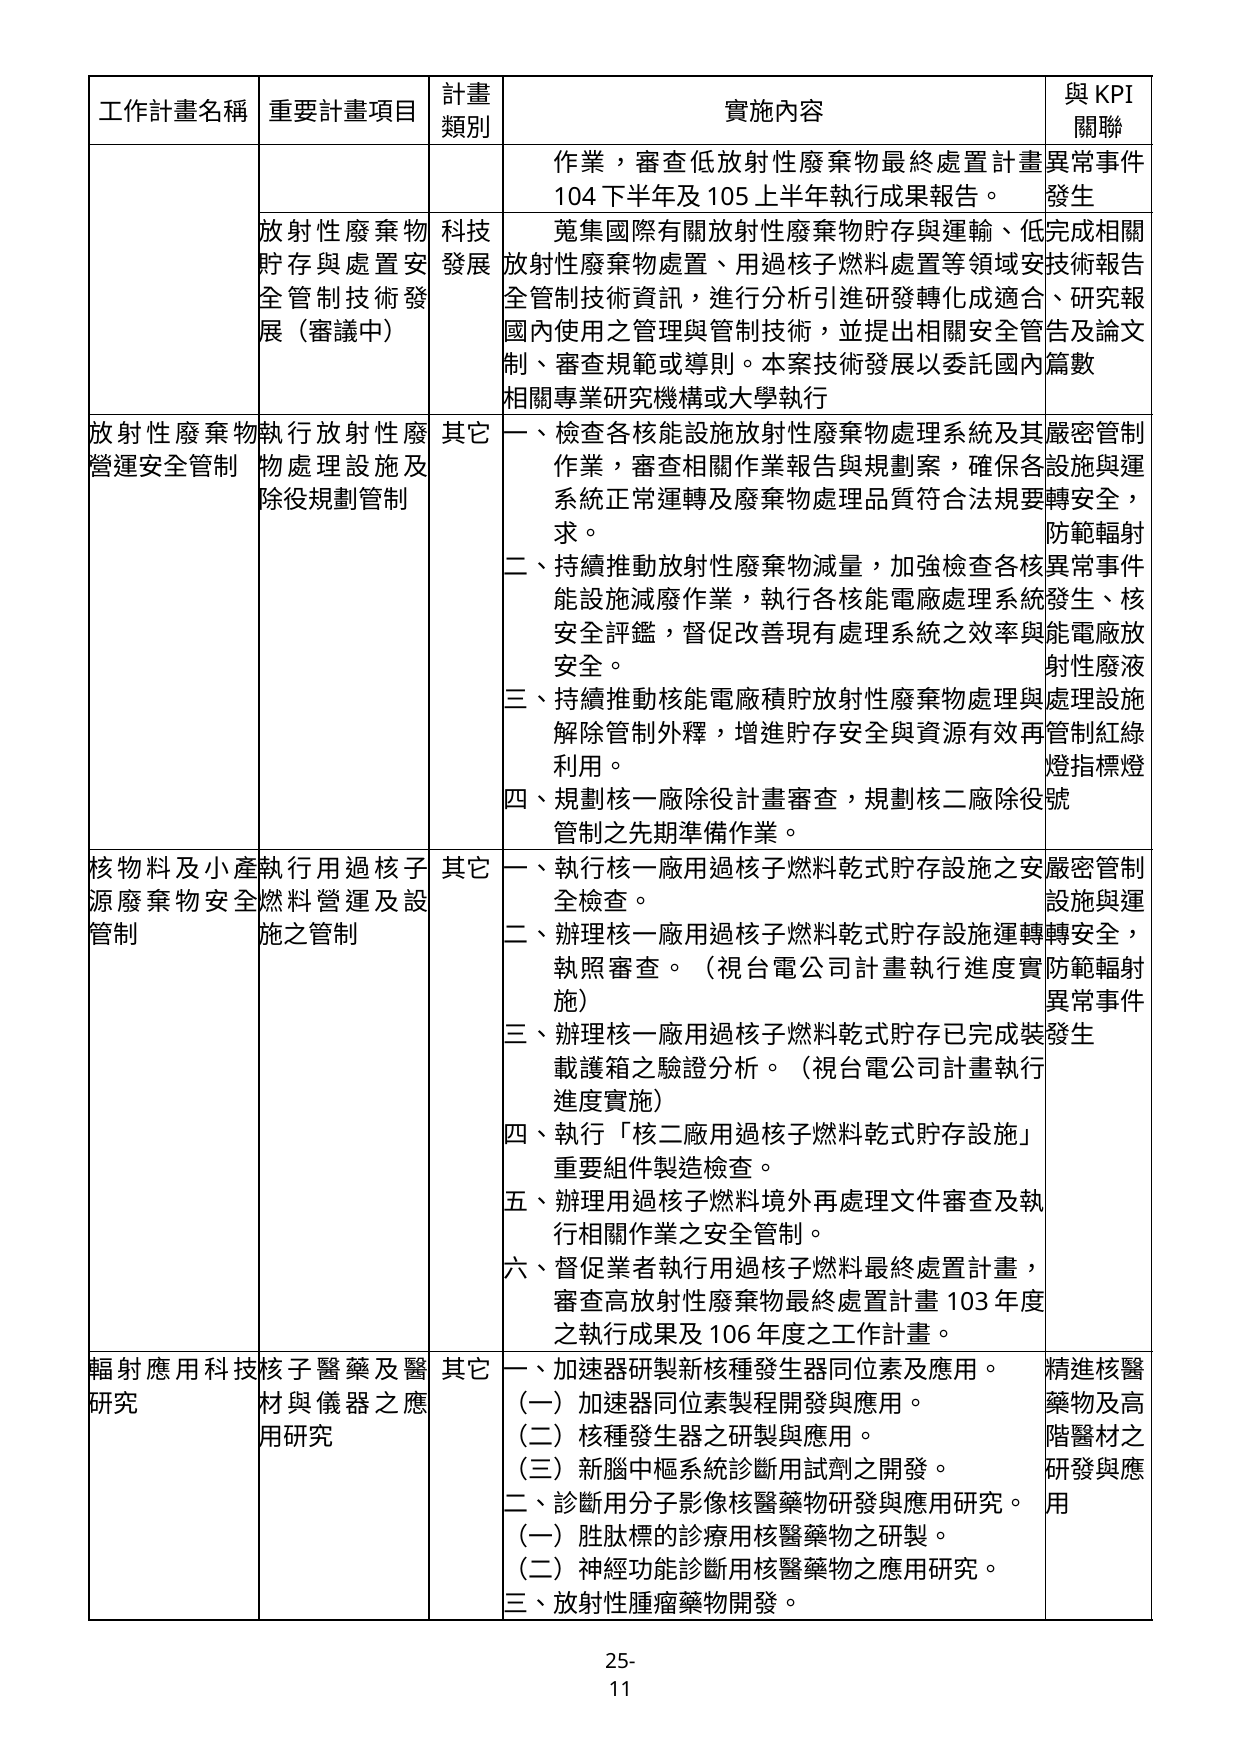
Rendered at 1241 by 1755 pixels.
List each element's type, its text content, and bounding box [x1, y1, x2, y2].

table_cell 放射性廢棄物貯存與處置安全管制技術發展（審議中） [260, 213, 428, 414]
table_cell [90, 145, 258, 414]
table_cell 嚴密管制設施與運轉安全，防範輻射異常事件發生 [1046, 850, 1151, 1351]
table_cell 放射性廢棄物營運安全管制 [90, 415, 258, 849]
table_cell 蒐集國際有關放射性廢棄物貯存與運輸、低放射性廢棄物處置、用過核子燃料處置等領域安全管制技術資訊，進行分析引進研發轉化成適合國內使用之管理與管制技術，並提出相關安全管制、審查規範或導則。本案技術發展以委託國內相關專業研究機構或大學執行 [504, 213, 1045, 414]
table_cell 作業，審查低放射性廢棄物最終處置計畫104下半年及105上半年執行成果報告。 [504, 145, 1045, 212]
table_cell 一、加速器研製新核種發生器同位素及應用。 （一）加速器同位素製程開發與應用。 （二）核種發生器之研製與應用。 （三）新腦中樞系統診斷用試劑之開發。 二、診斷用分子影像核醫藥物研發與應用研究。 （一）胜肽標的診療用核醫藥物之研製。 （二）神經功能診斷用核醫藥物之應用研究。 三、放射性腫瘤藥物開發。 [504, 1352, 1045, 1619]
table_header 重要計畫項目 [260, 77, 428, 143]
table_cell 執行用過核子燃料營運及設施之管制 [260, 850, 428, 1351]
table_cell 一、執行核一廠用過核子燃料乾式貯存設施之安全檢查。 二、辦理核一廠用過核子燃料乾式貯存設施運轉執照審查。（視台電公司計畫執行進度實施） 三、辦理核一廠用過核子燃料乾式貯存已完成裝載護箱之驗證分析。（視台電公司計畫執行進度實施） 四、執行「核二廠用過核子燃料乾式貯存設施」重要組件製造檢查。 五、辦理用過核子燃料境外再處理文件審查及執行相關作業之安全管制。 六、督促業者執行用過核子燃料最終處置計畫，審查高放射性廢棄物最終處置計畫103年度之執行成果及106年度之工作計畫。 [504, 850, 1045, 1351]
table_header 實施內容 [504, 77, 1045, 143]
table_cell 輻射應用科技研究 [90, 1352, 258, 1619]
table_cell 一、檢查各核能設施放射性廢棄物處理系統及其作業，審查相關作業報告與規劃案，確保各系統正常運轉及廢棄物處理品質符合法規要求。 二、持續推動放射性廢棄物減量，加強檢查各核能設施減廢作業，執行各核能電廠處理系統安全評鑑，督促改善現有處理系統之效率與安全。 三、持續推動核能電廠積貯放射性廢棄物處理與解除管制外釋，增進貯存安全與資源有效再利用。 四、規劃核一廠除役計畫審查，規劃核二廠除役管制之先期準備作業。 [504, 415, 1045, 849]
table_header 工作計畫名稱 [90, 77, 258, 143]
table_cell 異常事件發生 [1046, 145, 1151, 212]
table_cell 其它 [430, 850, 502, 1351]
table_cell 嚴密管制設施與運轉安全，防範輻射異常事件發生、核能電廠放射性廢液處理設施管制紅綠燈指標燈號 [1046, 415, 1151, 849]
table_cell 執行放射性廢物處理設施及除役規劃管制 [260, 415, 428, 849]
table_cell 完成相關技術報告、研究報告及論文篇數 [1046, 213, 1151, 414]
table_cell 精進核醫藥物及高階醫材之研發與應用 [1046, 1352, 1151, 1619]
table_cell [260, 145, 428, 212]
table_cell 核子醫藥及醫材與儀器之應用研究 [260, 1352, 428, 1619]
table_cell 其它 [430, 415, 502, 849]
table_header 與KPI 關聯 [1046, 77, 1151, 143]
table_cell [430, 145, 502, 212]
table_header 計畫類別 [430, 77, 502, 143]
table_cell 科技發展 [430, 213, 502, 414]
table_cell 核物料及小產源廢棄物安全管制 [90, 850, 258, 1351]
table_cell 其它 [430, 1352, 502, 1619]
